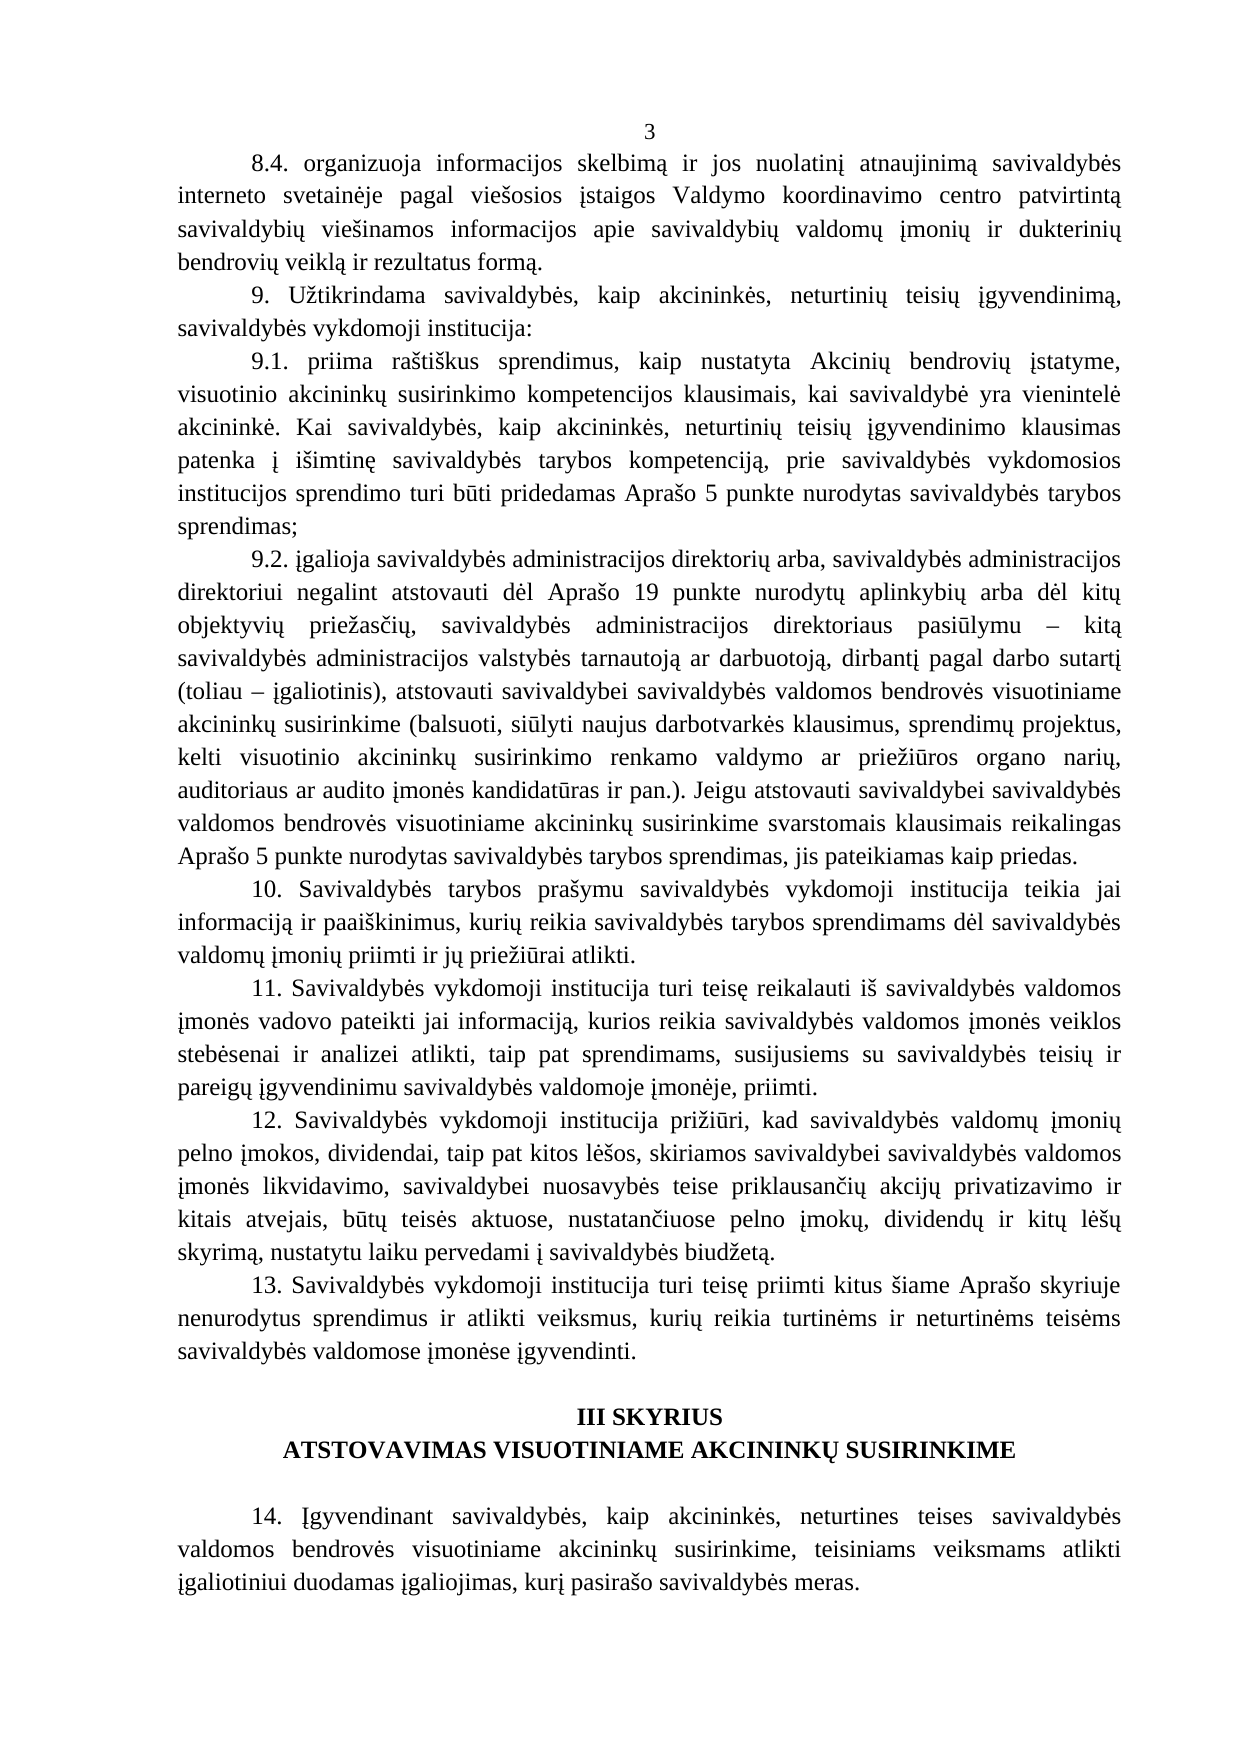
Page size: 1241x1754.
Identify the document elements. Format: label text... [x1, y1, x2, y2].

text 11. Savivaldybės vykdomoji institucija turi teisę reikalauti iš savivaldybės valdomos įmonės vadovo pateikti jai informaciją, kurios reikia savivaldybės valdomos įmonės veiklos stebėsenai ir analizei atlikti, taip pat sprendimams, susijusiems su savivaldybės teisių ir pareigų įgyvendinimu savivaldybės valdomoje įmonėje, priimti. [177, 973, 1122, 1101]
text 13. Savivaldybės vykdomoji institucija turi teisę priimti kitus šiame Aprašo skyriuje nenurodytus sprendimus ir atlikti veiksmus, kurių reikia turtinėms ir neturtinėms teisėms savivaldybės valdomose įmonėse įgyvendinti. [177, 1270, 1122, 1365]
text 14. Įgyvendinant savivaldybės, kaip akcininkės, neturtines teises savivaldybės valdomos bendrovės visuotiniame akcininkų susirinkime, teisiniams veiksmams atlikti įgaliotiniui duodamas įgaliojimas, kurį pasirašo savivaldybės meras. [177, 1501, 1122, 1596]
text 8.4. organizuoja informacijos skelbimą ir jos nuolatinį atnaujinimą savivaldybės interneto svetainėje pagal viešosios įstaigos Valdymo koordinavimo centro patvirtintą savivaldybių viešinamos informacijos apie savivaldybių valdomų įmonių ir dukterinių bendrovių veiklą ir rezultatus formą. [177, 148, 1122, 275]
text ATSTOVAVIMAS VISUOTINIAME AKCININKŲ SUSIRINKIME [177, 1435, 1122, 1464]
text III SKYRIUS [177, 1402, 1122, 1431]
text 10. Savivaldybės tarybos prašymu savivaldybės vykdomoji institucija teikia jai informaciją ir paaiškinimus, kurių reikia savivaldybės tarybos sprendimams dėl savivaldybės valdomų įmonių priimti ir jų priežiūrai atlikti. [177, 874, 1122, 969]
text 9.2. įgalioja savivaldybės administracijos direktorių arba, savivaldybės administracijos direktoriui negalint atstovauti dėl Aprašo 19 punkte nurodytų aplinkybių arba dėl kitų objektyvių priežasčių, savivaldybės administracijos direktoriaus pasiūlymu – kitą savivaldybės administracijos valstybės tarnautoją ar darbuotoją, dirbantį pagal darbo sutartį (toliau – įgaliotinis), atstovauti savivaldybei savivaldybės valdomos bendrovės visuotiniame akcininkų susirinkime (balsuoti, siūlyti naujus darbotvarkės klausimus, sprendimų projektus, kelti visuotinio akcininkų susirinkimo renkamo valdymo ar priežiūros organo narių, auditoriaus ar audito įmonės kandidatūras ir pan.). Jeigu atstovauti savivaldybei savivaldybės valdomos bendrovės visuotiniame akcininkų susirinkime svarstomais klausimais reikalingas Aprašo 5 punkte nurodytas savivaldybės tarybos sprendimas, jis pateikiamas kaip priedas. [177, 544, 1122, 870]
text 9.1. priima raštiškus sprendimus, kaip nustatyta Akcinių bendrovių įstatyme, visuotinio akcininkų susirinkimo kompetencijos klausimais, kai savivaldybė yra vienintelė akcininkė. Kai savivaldybės, kaip akcininkės, neturtinių teisių įgyvendinimo klausimas patenka į išimtinę savivaldybės tarybos kompetenciją, prie savivaldybės vykdomosios institucijos sprendimo turi būti pridedamas Aprašo 5 punkte nurodytas savivaldybės tarybos sprendimas; [177, 346, 1122, 539]
text 9. Užtikrindama savivaldybės, kaip akcininkės, neturtinių teisių įgyvendinimą, savivaldybės vykdomoji institucija: [177, 280, 1122, 341]
text 12. Savivaldybės vykdomoji institucija prižiūri, kad savivaldybės valdomų įmonių pelno įmokos, dividendai, taip pat kitos lėšos, skiriamos savivaldybei savivaldybės valdomos įmonės likvidavimo, savivaldybei nuosavybės teise priklausančių akcijų privatizavimo ir kitais atvejais, būtų teisės aktuose, nustatančiuose pelno įmokų, dividendų ir kitų lėšų skyrimą, nustatytu laiku pervedami į savivaldybės biudžetą. [177, 1105, 1122, 1266]
